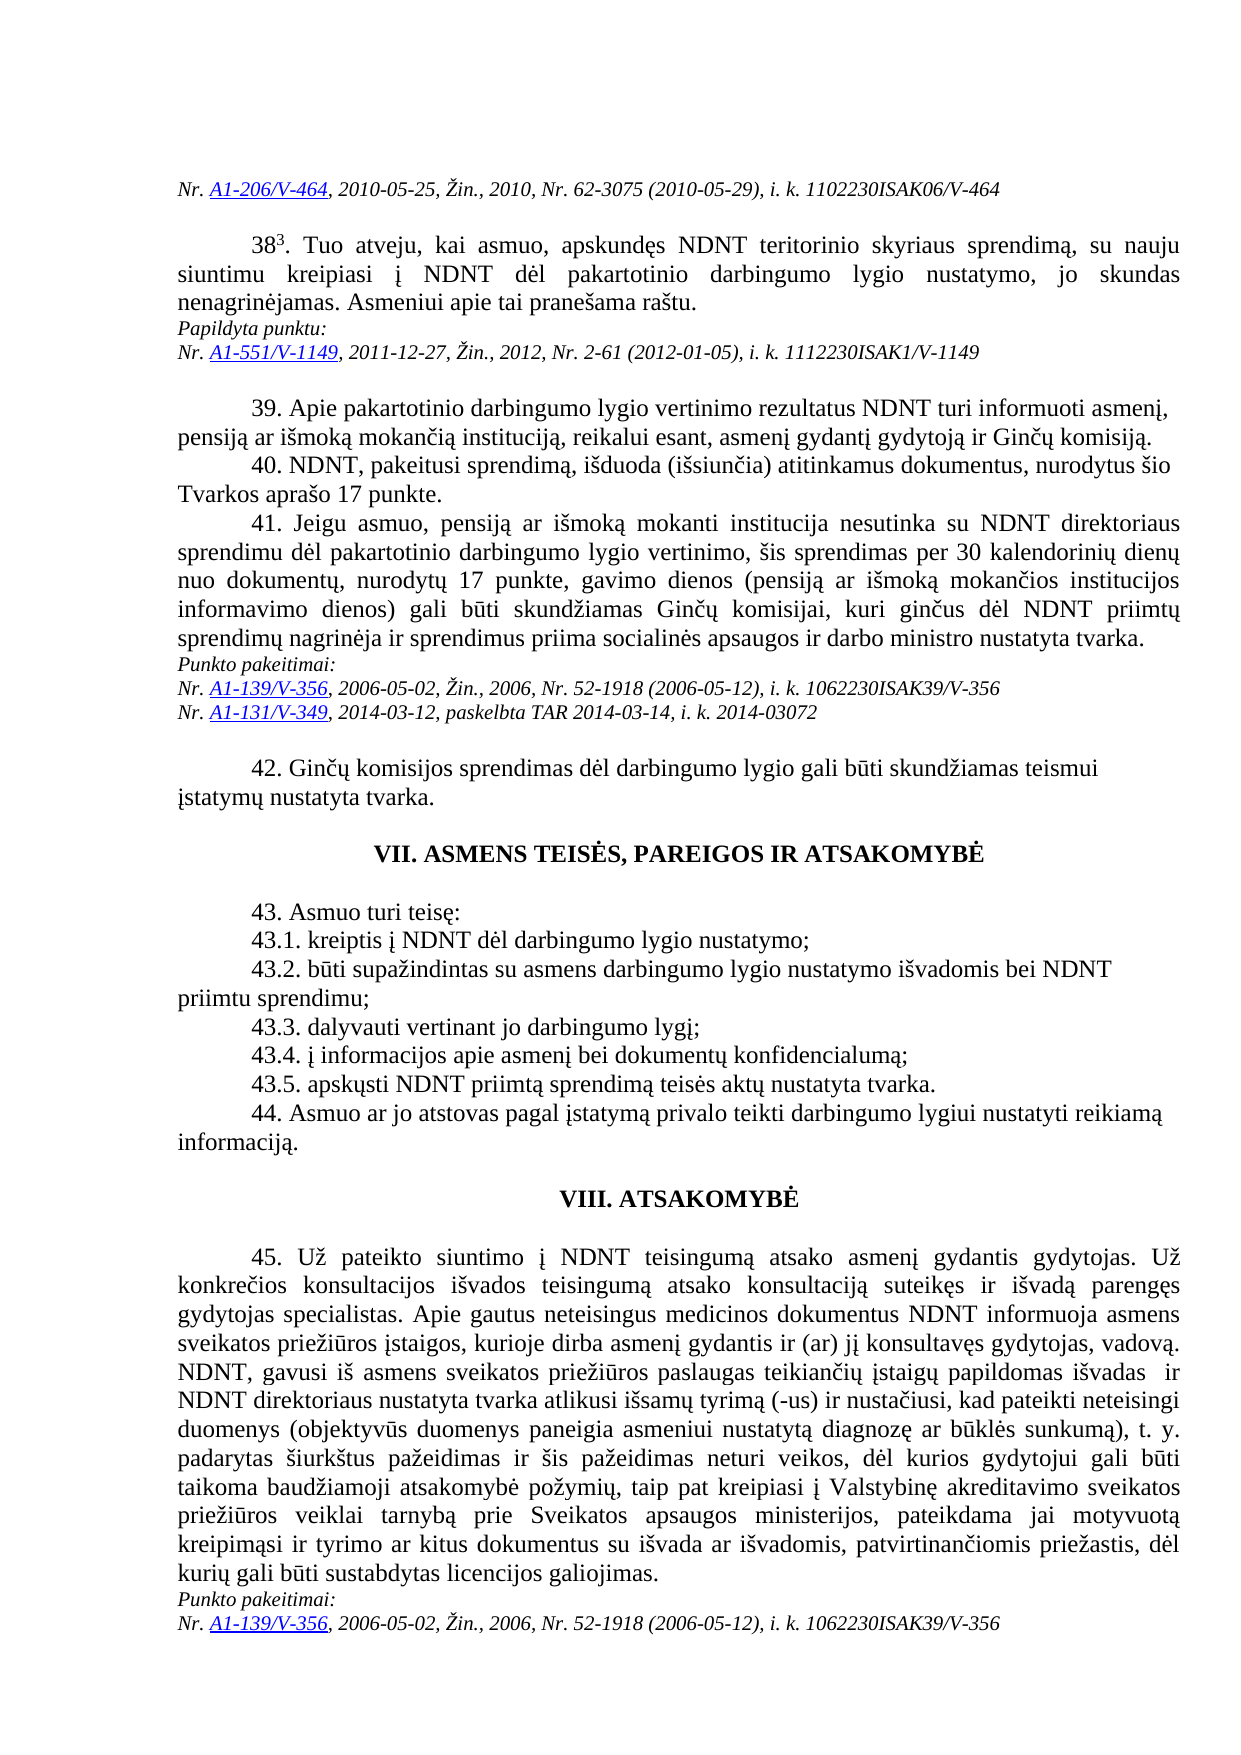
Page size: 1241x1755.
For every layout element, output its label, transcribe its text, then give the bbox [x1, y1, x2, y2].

text Nr. A1-551/V-1149, 2011-12-27, Žin., 2012, Nr. 2-61 (2012-01-05), i. k. 1112230ISAK1/V-1149 [177, 340, 1181, 364]
text 42. Ginčų komisijos sprendimas dėl darbingumo lygio gali būti skundžiamas teismui įstatymų nustatyta tvarka. [177, 753, 1181, 810]
text 43.4. į informacijos apie asmenį bei dokumentų konfidencialumą; [177, 1040, 1181, 1069]
text VIII. ATSAKOMYBĖ [177, 1184, 1181, 1213]
text 43.1. kreiptis į NDNT dėl darbingumo lygio nustatymo; [177, 925, 1181, 954]
text 45. Už pateikto siuntimo į NDNT teisingumą atsako asmenį gydantis gydytojas. Už konkrečios konsultacijos išvados teisingumą atsako konsultaciją suteikęs ir išvadą parengęs gydytojas specialistas. Apie gautus neteisingus medicinos dokumentus NDNT informuoja asmens sveikatos priežiūros įstaigos, kurioje dirba asmenį gydantis ir (ar) jį konsultavęs gydytojas, vadovą. NDNT, gavusi iš asmens sveikatos priežiūros paslaugas teikiančių įstaigų papildomas išvadas ir NDNT direktoriaus nustatyta tvarka atlikusi išsamų tyrimą (-us) ir nustačiusi, kad pateikti neteisingi duomenys (objektyvūs duomenys paneigia asmeniui nustatytą diagnozę ar būklės sunkumą), t. y. padarytas šiurkštus pažeidimas ir šis pažeidimas neturi veikos, dėl kurios gydytojui gali būti taikoma baudžiamoji atsakomybė požymių, taip pat kreipiasi į Valstybinę akreditavimo sveikatos priežiūros veiklai tarnybą prie Sveikatos apsaugos ministerijos, pateikdama jai motyvuotą kreipimąsi ir tyrimo ar kitus dokumentus su išvada ar išvadomis, patvirtinančiomis priežastis, dėl kurių gali būti sustabdytas licencijos galiojimas. [177, 1242, 1181, 1587]
text 41. Jeigu asmuo, pensiją ar išmoką mokanti institucija nesutinka su NDNT direktoriaus sprendimu dėl pakartotinio darbingumo lygio vertinimo, šis sprendimas per 30 kalendorinių dienų nuo dokumentų, nurodytų 17 punkte, gavimo dienos (pensiją ar išmoką mokančios institucijos informavimo dienos) gali būti skundžiamas Ginčų komisijai, kuri ginčus dėl NDNT priimtų sprendimų nagrinėja ir sprendimus priima socialinės apsaugos ir darbo ministro nustatyta tvarka. [177, 508, 1181, 652]
text 43. Asmuo turi teisę: [177, 897, 1181, 925]
text 383. Tuo atveju, kai asmuo, apskundęs NDNT teritorinio skyriaus sprendimą, su nauju siuntimu kreipiasi į NDNT dėl pakartotinio darbingumo lygio nustatymo, jo skundas nenagrinėjamas. Asmeniui apie tai pranešama raštu. [177, 230, 1181, 316]
text 43.2. būti supažindintas su asmens darbingumo lygio nustatymo išvadomis bei NDNT priimtu sprendimu; [177, 954, 1181, 1012]
text Punkto pakeitimai: [177, 1587, 1181, 1611]
text 43.5. apskųsti NDNT priimtą sprendimą teisės aktų nustatyta tvarka. [177, 1069, 1181, 1098]
text Nr. A1-131/V-349, 2014-03-12, paskelbta TAR 2014-03-14, i. k. 2014-03072 [177, 700, 1181, 724]
text 44. Asmuo ar jo atstovas pagal įstatymą privalo teikti darbingumo lygiui nustatyti reikiamą informaciją. [177, 1098, 1181, 1155]
text Papildyta punktu: [177, 316, 1181, 340]
text Nr. A1-206/V-464, 2010-05-25, Žin., 2010, Nr. 62-3075 (2010-05-29), i. k. 1102230ISAK06/V-464 [177, 177, 1181, 201]
text VII. ASMENS TEISĖS, PAREIGOS IR ATSAKOMYBĖ [177, 839, 1181, 868]
text Nr. A1-139/V-356, 2006-05-02, Žin., 2006, Nr. 52-1918 (2006-05-12), i. k. 1062230ISAK39/V-356 [177, 1611, 1181, 1635]
text 43.3. dalyvauti vertinant jo darbingumo lygį; [177, 1012, 1181, 1040]
text Nr. A1-139/V-356, 2006-05-02, Žin., 2006, Nr. 52-1918 (2006-05-12), i. k. 1062230ISAK39/V-356 [177, 676, 1181, 700]
text 39. Apie pakartotinio darbingumo lygio vertinimo rezultatus NDNT turi informuoti asmenį, pensiją ar išmoką mokančią instituciją, reikalui esant, asmenį gydantį gydytoją ir Ginčų komisiją. [177, 393, 1181, 451]
text Punkto pakeitimai: [177, 652, 1181, 676]
text 40. NDNT, pakeitusi sprendimą, išduoda (išsiunčia) atitinkamus dokumentus, nurodytus šio Tvarkos aprašo 17 punkte. [177, 451, 1181, 508]
